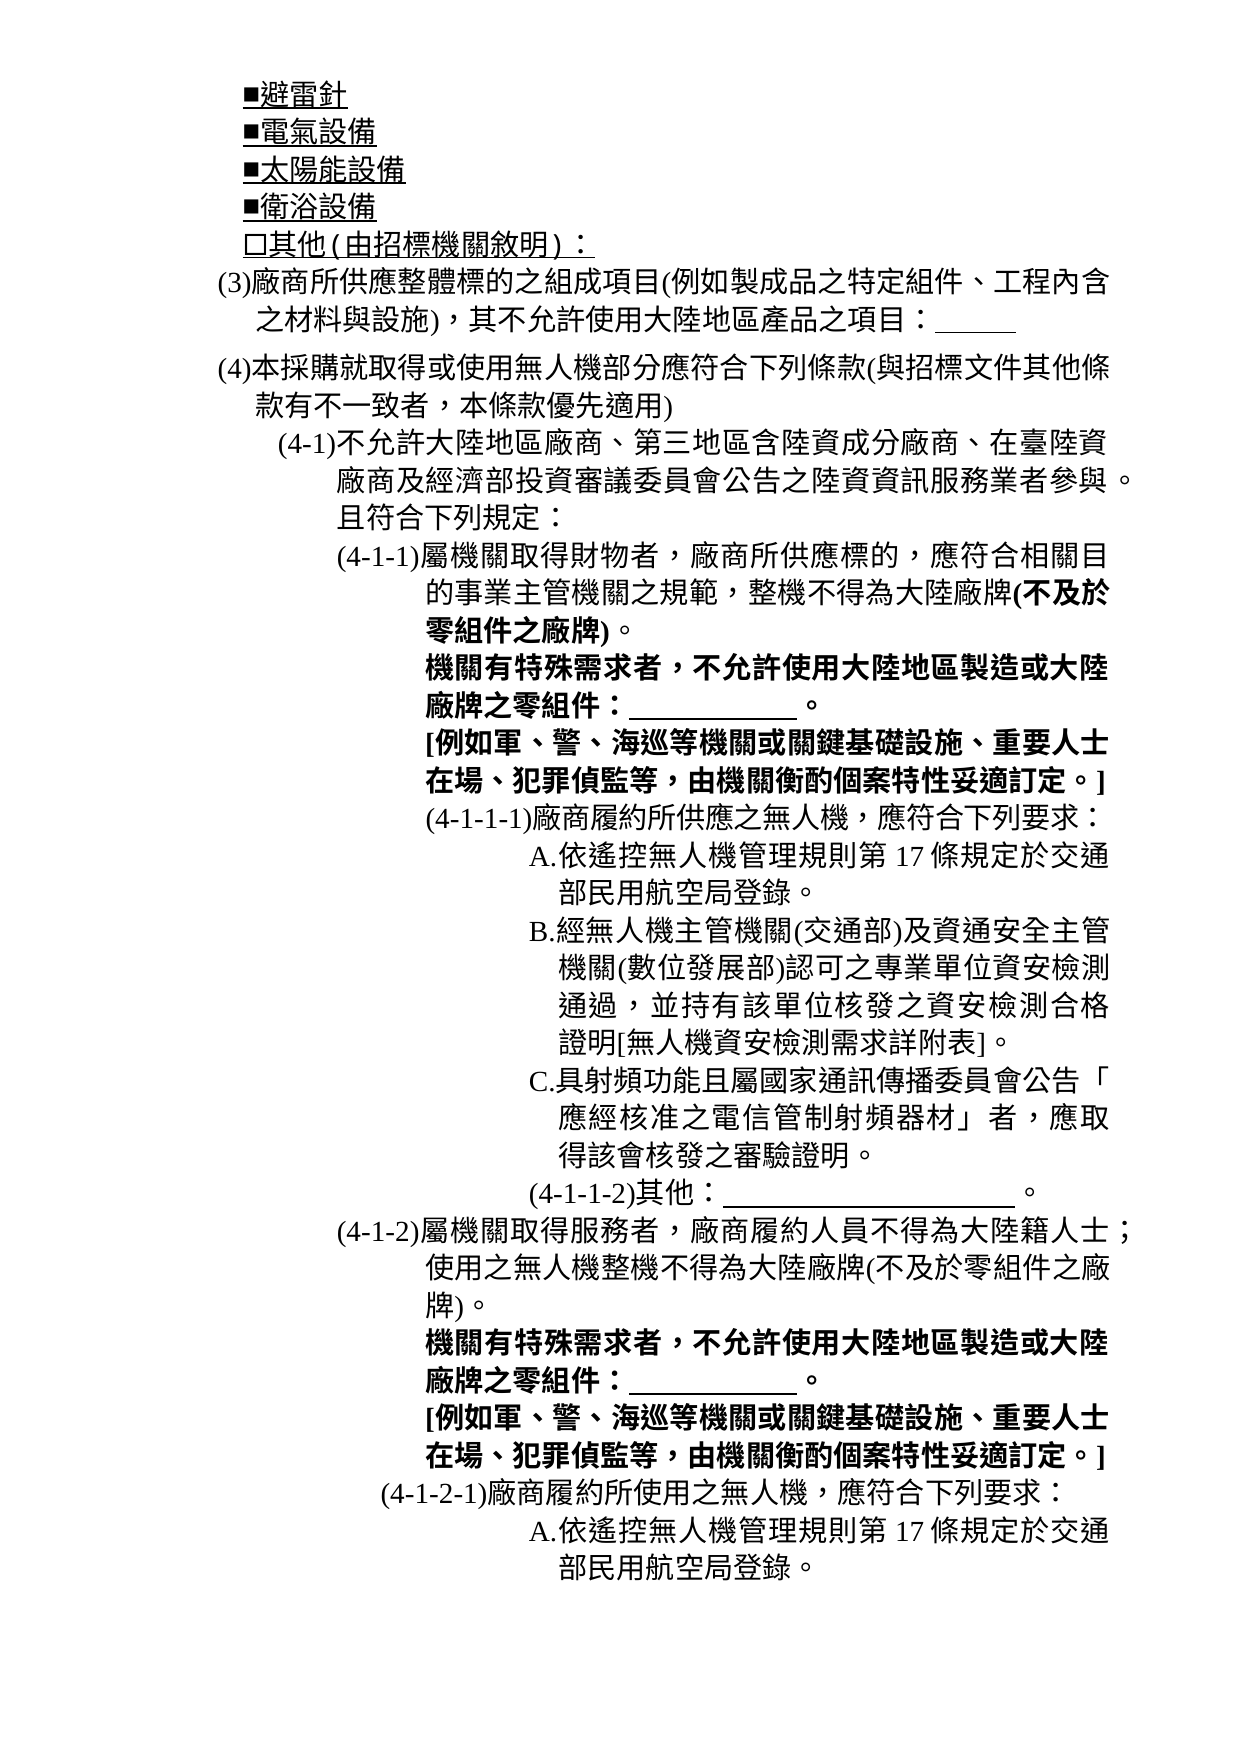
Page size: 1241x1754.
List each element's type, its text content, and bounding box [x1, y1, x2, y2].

text (4-1-2-1)廠商履約所使用之無人機，應符合下列要求： [337, 1474, 1110, 1511]
text C.具射頻功能且屬國家通訊傳播委員會公告「應經核准之電信管制射頻器材」者，應取得該會核發之審驗證明。 [529, 1061, 1110, 1174]
text (4-1-1-2)其他： 。 [529, 1174, 1110, 1211]
text (3)廠商所供應整體標的之組成項目(例如製成品之特定組件、工程內含之材料與設施)，其不允許使用大陸地區產品之項目： [217, 262, 1110, 337]
text [例如軍、警、海巡等機關或關鍵基礎設施、重要人士在場、犯罪偵監等，由機關衡酌個案特性妥適訂定。] [425, 724, 1110, 799]
text 機關有特殊需求者，不允許使用大陸地區製造或大陸廠牌之零組件： 。 [425, 649, 1110, 724]
text (4-1-1)屬機關取得財物者，廠商所供應標的，應符合相關目的事業主管機關之規範，整機不得為大陸廠牌(不及於零組件之廠牌)。 [337, 536, 1110, 649]
text (4-1-2)屬機關取得服務者，廠商履約人員不得為大陸籍人士；使用之無人機整機不得為大陸廠牌(不及於零組件之廠牌)。 [337, 1211, 1110, 1324]
text A.依遙控無人機管理規則第17條規定於交通部民用航空局登錄。 [529, 1511, 1110, 1586]
text ■避雷針 [242, 75, 1110, 112]
text A.依遙控無人機管理規則第17條規定於交通部民用航空局登錄。 [529, 836, 1110, 911]
text 機關有特殊需求者，不允許使用大陸地區製造或大陸廠牌之零組件： 。 [425, 1324, 1110, 1399]
text 其他(由招標機關敘明)： [242, 225, 1110, 262]
text [例如軍、警、海巡等機關或關鍵基礎設施、重要人士在場、犯罪偵監等，由機關衡酌個案特性妥適訂定。] [425, 1399, 1110, 1474]
text B.經無人機主管機關(交通部)及資通安全主管機關(數位發展部)認可之專業單位資安檢測通過，並持有該單位核發之資安檢測合格證明[無人機資安檢測需求詳附表]。 [529, 911, 1110, 1061]
text ■太陽能設備 [242, 150, 1110, 187]
text ■衛浴設備 [242, 187, 1110, 225]
text ■電氣設備 [242, 112, 1110, 150]
text (4-1-1-1)廠商履約所供應之無人機，應符合下列要求： [425, 799, 1110, 836]
text (4-1)不允許大陸地區廠商、第三地區含陸資成分廠商、在臺陸資廠商及經濟部投資審議委員會公告之陸資資訊服務業者參與。且符合下列規定： [278, 424, 1110, 536]
text (4)本採購就取得或使用無人機部分應符合下列條款(與招標文件其他條款有不一致者，本條款優先適用) [217, 349, 1110, 424]
